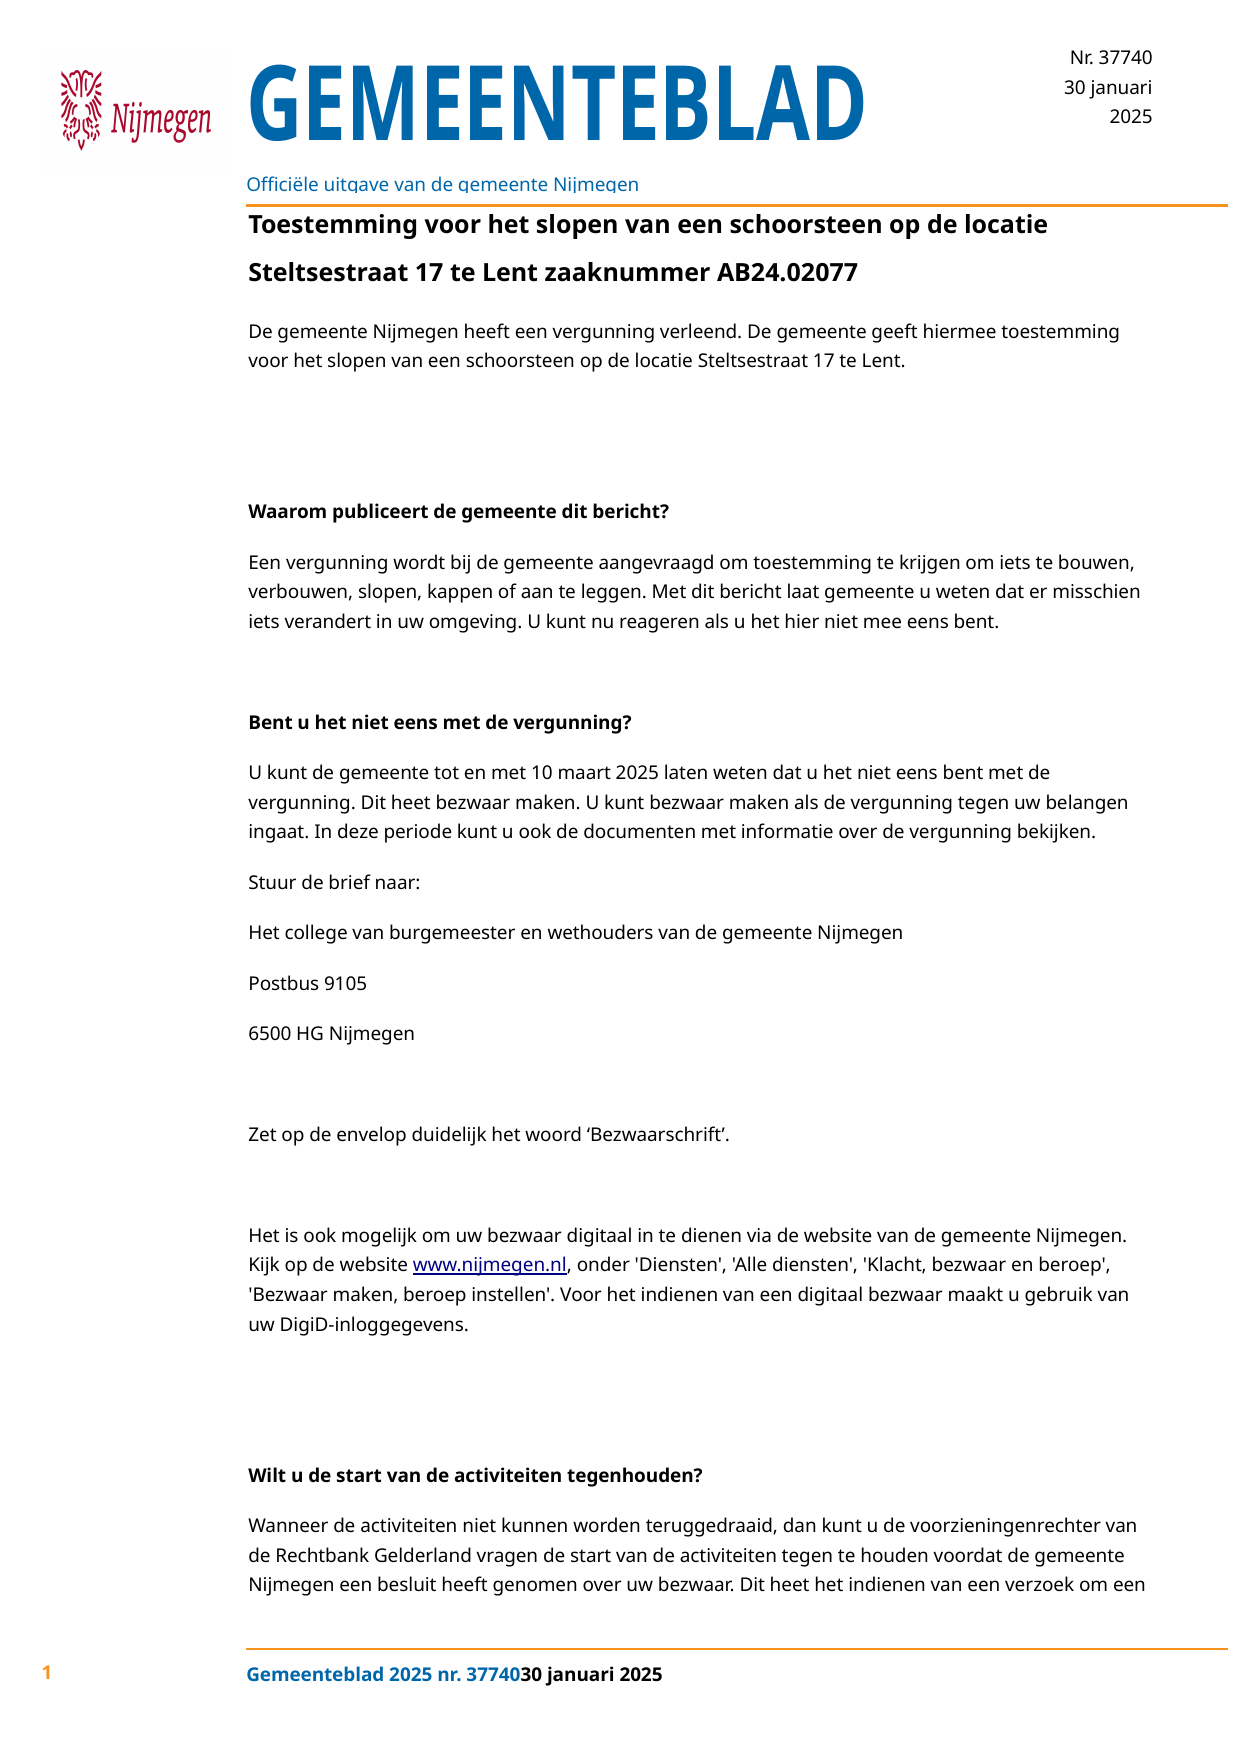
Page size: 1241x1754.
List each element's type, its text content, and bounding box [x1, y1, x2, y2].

text Toestemming voor het slopen van een schoorsteen op de locatie Steltsestraat 17 te Lent zaaknummer AB24.02077 [248, 207, 1152, 288]
picture [41, 47, 231, 172]
text Wilt u de start van de activiteiten tegenhouden? [248, 1462, 1152, 1488]
text Postbus 9105 [248, 970, 1152, 996]
text Waarom publiceert de gemeente dit bericht? [248, 499, 1152, 524]
text Het is ook mogelijk om uw bezwaar digitaal in te dienen via de website van de gemeente Nijmegen. Kijk op de website www.nijmegen.nl, onder 'Diensten', 'Alle diensten', 'Klacht, bezwaar en beroep', 'Bezwaar maken, beroep instellen'. Voor het indienen van een digitaal bezwaar maakt u gebruik van uw DigiD-inloggegevens. [248, 1222, 1152, 1337]
text U kunt de gemeente tot en met 10 maart 2025 laten weten dat u het niet eens bent met de vergunning. Dit heet bezwaar maken. U kunt bezwaar maken als de vergunning tegen uw belangen ingaat. In deze periode kunt u ook de documenten met informatie over de vergunning bekijken. [248, 759, 1152, 844]
text Bent u het niet eens met de vergunning? [248, 709, 1152, 735]
text Zet op de envelop duidelijk het woord ‘Bezwaarschrift’. [248, 1121, 1152, 1147]
text Wanneer de activiteiten niet kunnen worden teruggedraaid, dan kunt u de voorzieningenrechter van de Rechtbank Gelderland vragen de start van de activiteiten tegen te houden voordat de gemeente Nijmegen een besluit heeft genomen over uw bezwaar. Dit heet het indienen van een verzoek om een [248, 1512, 1152, 1597]
text 6500 HG Nijmegen [248, 1020, 1152, 1046]
text Stuur de brief naar: [248, 869, 1152, 895]
text De gemeente Nijmegen heeft een vergunning verleend. De gemeente geeft hiermee toestemming voor het slopen van een schoorsteen op de locatie Steltsestraat 17 te Lent. [248, 318, 1152, 373]
text Het college van burgemeester en wethouders van de gemeente Nijmegen [248, 919, 1152, 945]
text Een vergunning wordt bij de gemeente aangevraagd om toestemming te krijgen om iets te bouwen, verbouwen, slopen, kappen of aan te leggen. Met dit bericht laat gemeente u weten dat er misschien iets verandert in uw omgeving. U kunt nu reageren als u het hier niet mee eens bent. [248, 549, 1152, 634]
